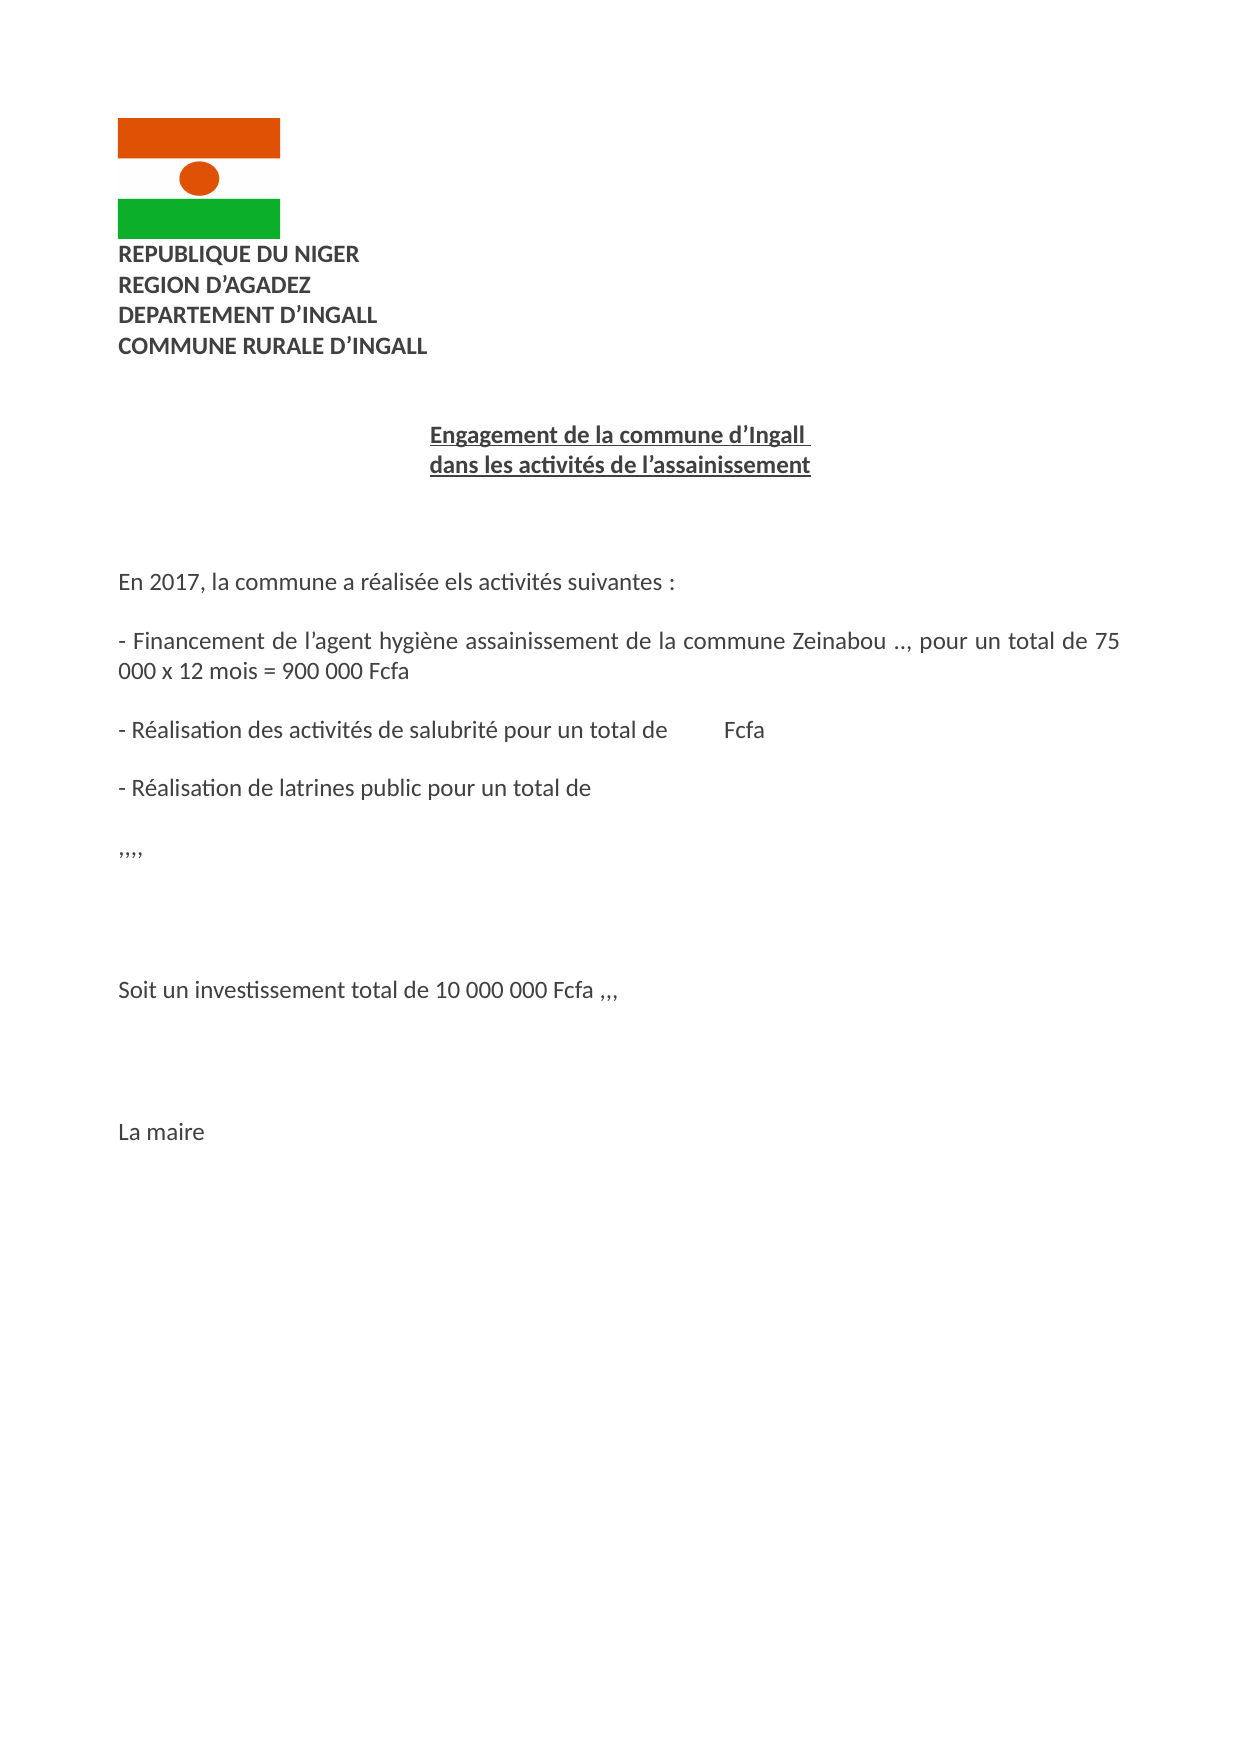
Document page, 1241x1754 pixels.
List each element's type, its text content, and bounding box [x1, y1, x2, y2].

text REGION D’AGADEZ [118, 269, 1122, 299]
text dans les activités de l’assainissement [118, 449, 1122, 480]
text COMMUNE RURALE D’INGALL [118, 330, 1122, 360]
text DEPARTEMENT D’INGALL [118, 299, 1122, 330]
text Soit un investissement total de 10 000 000 Fcfa ,,, [118, 974, 1122, 1004]
text - Financement de l’agent hygiène assainissement de la commune Zeinabou .., pour un total de 75 000 x 12 mois = 900 000 Fcfa [118, 625, 1122, 686]
text - Réalisation des activités de salubrité pour un total de Fcfa [118, 714, 1122, 744]
picture [117, 118, 281, 239]
text La maire [118, 1116, 1122, 1147]
text Engagement de la commune d’Ingall [118, 419, 1122, 449]
text En 2017, la commune a réalisée els activités suivantes : [118, 566, 1122, 597]
text REPUBLIQUE DU NIGER [118, 118, 1122, 269]
text ,,,, [118, 831, 1122, 862]
text - Réalisation de latrines public pour un total de [118, 773, 1122, 803]
